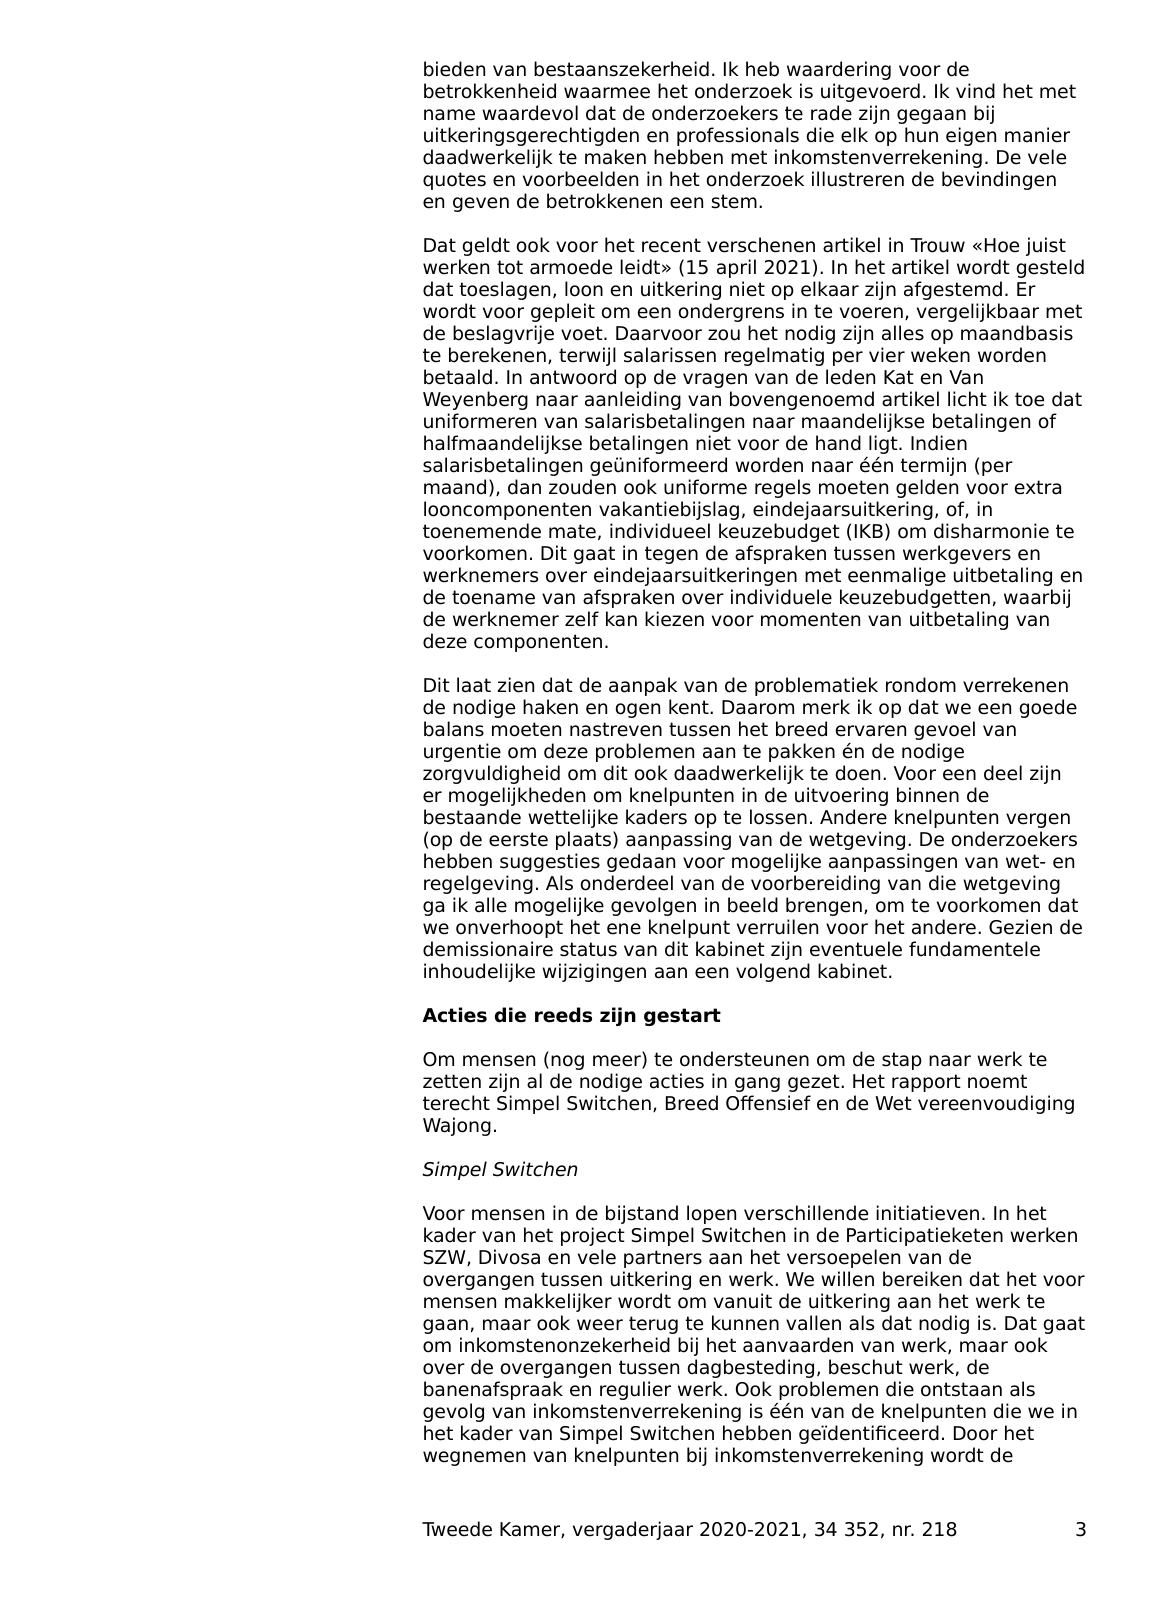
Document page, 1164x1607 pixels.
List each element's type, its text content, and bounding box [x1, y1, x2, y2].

text Dit laat zien dat de aanpak van de problematiek rondom verrekenen de nodige haken en ogen kent. Daarom merk ik op dat we een goede balans moeten nastreven tussen het breed ervaren gevoel van urgentie om deze problemen aan te pakken én de nodige zorgvuldigheid om dit ook daadwerkelijk te doen. Voor een deel zijn er mogelijkheden om knelpunten in de uitvoering binnen de bestaande wettelijke kaders op te lossen. Andere knelpunten vergen (op de eerste plaats) aanpassing van de wetgeving. De onderzoekers hebben suggesties gedaan voor mogelijke aanpassingen van wet- en regelgeving. Als onderdeel van de voorbereiding van die wetgeving ga ik alle mogelijke gevolgen in beeld brengen, om te voorkomen dat we onverhoopt het ene knelpunt verruilen voor het andere. Gezien de demissionaire status van dit kabinet zijn eventuele fundamentele inhoudelijke wijzigingen aan een volgend kabinet. [422, 675, 1087, 983]
text Voor mensen in de bijstand lopen verschillende initiatieven. In het kader van het project Simpel Switchen in de Participatieketen werken SZW, Divosa en vele partners aan het versoepelen van de overgangen tussen uitkering en werk. We willen bereiken dat het voor mensen makkelijker wordt om vanuit de uitkering aan het werk te gaan, maar ook weer terug te kunnen vallen als dat nodig is. Dat gaat om inkomstenonzekerheid bij het aanvaarden van werk, maar ook over de overgangen tussen dagbesteding, beschut werk, de banenafspraak en regulier werk. Ook problemen die ontstaan als gevolg van inkomstenverrekening is één van de knelpunten die we in het kader van Simpel Switchen hebben geïdentificeerd. Door het wegnemen van knelpunten bij inkomstenverrekening wordt de [422, 1203, 1087, 1467]
text Dat geldt ook voor het recent verschenen artikel in Trouw «Hoe juist werken tot armoede leidt» (15 april 2021). In het artikel wordt gesteld dat toeslagen, loon en uitkering niet op elkaar zijn afgestemd. Er wordt voor gepleit om een ondergrens in te voeren, vergelijkbaar met de beslagvrije voet. Daarvoor zou het nodig zijn alles op maandbasis te berekenen, terwijl salarissen regelmatig per vier weken worden betaald. In antwoord op de vragen van de leden Kat en Van Weyenberg naar aanleiding van bovengenoemd artikel licht ik toe dat uniformeren van salarisbetalingen naar maandelijkse betalingen of halfmaandelijkse betalingen niet voor de hand ligt. Indien salarisbetalingen geüniformeerd worden naar één termijn (per maand), dan zouden ook uniforme regels moeten gelden voor extra looncomponenten vakantiebijslag, eindejaarsuitkering, of, in toenemende mate, individueel keuzebudget (IKB) om disharmonie te voorkomen. Dit gaat in tegen de afspraken tussen werkgevers en werknemers over eindejaarsuitkeringen met eenmalige uitbetaling en de toename van afspraken over individuele keuzebudgetten, waarbij de werknemer zelf kan kiezen voor momenten van uitbetaling van deze componenten. [422, 235, 1087, 653]
text bieden van bestaanszekerheid. Ik heb waardering voor de betrokkenheid waarmee het onderzoek is uitgevoerd. Ik vind het met name waardevol dat de onderzoekers te rade zijn gegaan bij uitkeringsgerechtigden en professionals die elk op hun eigen manier daadwerkelijk te maken hebben met inkomstenverrekening. De vele quotes en voorbeelden in het onderzoek illustreren de bevindingen en geven de betrokkenen een stem. [422, 59, 1087, 213]
subtitle Simpel Switchen [422, 1159, 1087, 1181]
text Om mensen (nog meer) te ondersteunen om de stap naar werk te zetten zijn al de nodige acties in gang gezet. Het rapport noemt terecht Simpel Switchen, Breed Offensief en de Wet vereenvoudiging Wajong. [422, 1049, 1087, 1137]
subtitle Acties die reeds zijn gestart [422, 1005, 1087, 1027]
